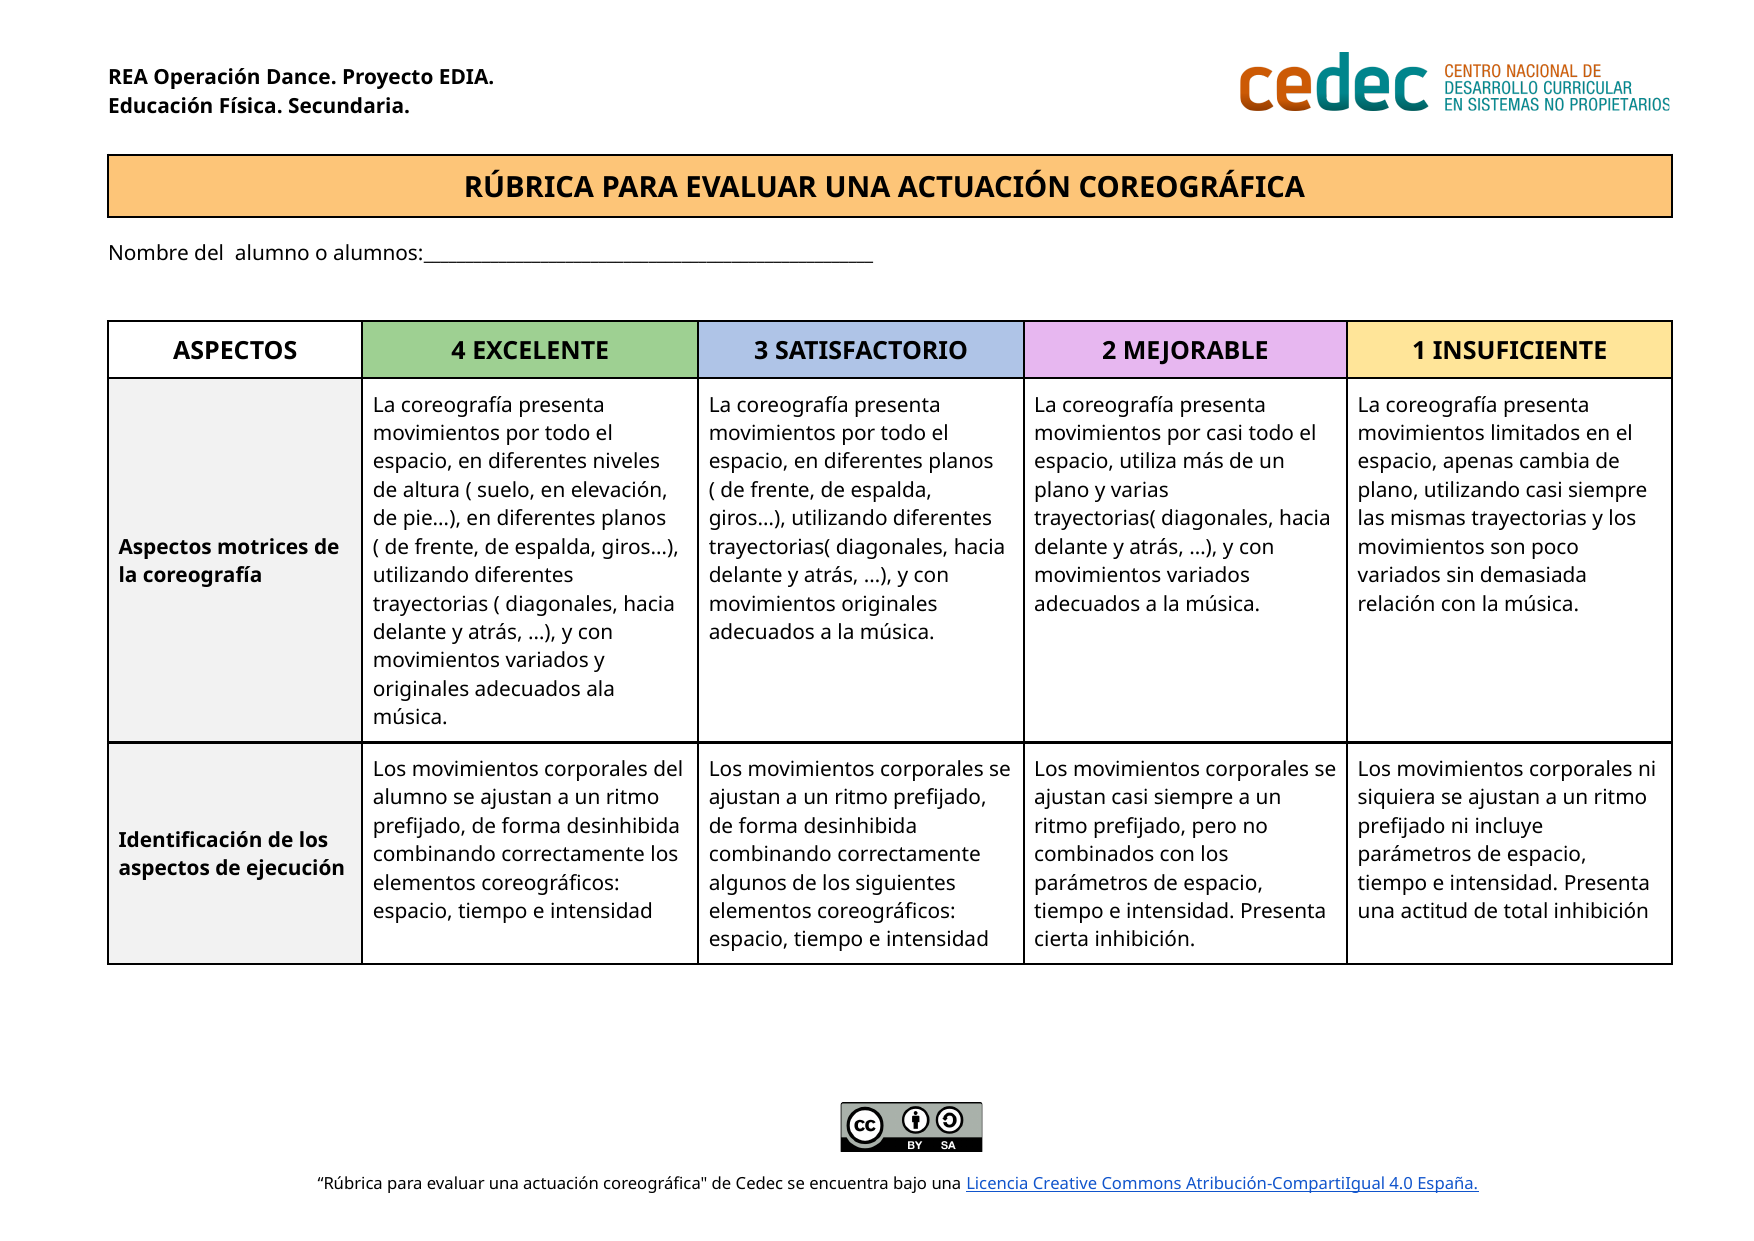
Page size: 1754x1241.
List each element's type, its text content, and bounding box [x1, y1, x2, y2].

table_cell La coreografía presenta movimientos por todo el espacio, en diferentes niveles de altura ( suelo, en elevación, de pie…), en diferentes planos ( de frente, de espalda, giros…), utilizando diferentes trayectorias ( diagonales, hacia delante y atrás, …), y con movimientos variados y originales adecuados ala música. [363, 379, 697, 741]
table_cell La coreografía presenta movimientos limitados en el espacio, apenas cambia de plano, utilizando casi siempre las mismas trayectorias y los movimientos son poco variados sin demasiada relación con la música. [1348, 379, 1671, 741]
table_cell Los movimientos corporales se ajustan casi siempre a un ritmo prefijado, pero no combinados con los parámetros de espacio, tiempo e intensidad. Presenta cierta inhibición. [1025, 744, 1346, 963]
text Nombre del alumno o alumnos:______________________________________________________ [108, 218, 1688, 266]
table_header 3 SATISFACTORIO [699, 322, 1023, 377]
table_cell La coreografía presenta movimientos por casi todo el espacio, utiliza más de un plano y varias trayectorias( diagonales, hacia delante y atrás, …), y con movimientos variados adecuados a la música. [1025, 379, 1346, 741]
table_header 4 EXCELENTE [363, 322, 697, 377]
table_header RÚBRICA PARA EVALUAR UNA ACTUACIÓN COREOGRÁFICA [109, 156, 1671, 216]
table_cell La coreografía presenta movimientos por todo el espacio, en diferentes planos ( de frente, de espalda, giros…), utilizando diferentes trayectorias( diagonales, hacia delante y atrás, …), y con movimientos originales adecuados a la música. [699, 379, 1023, 741]
picture [1240, 52, 1670, 111]
table_cell Los movimientos corporales del alumno se ajustan a un ritmo prefijado, de forma desinhibida combinando correctamente los elementos coreográficos: espacio, tiempo e intensidad [363, 744, 697, 963]
table_header 2 MEJORABLE [1025, 322, 1346, 377]
table_cell Identificación de los aspectos de ejecución [109, 744, 361, 963]
table_cell Los movimientos corporales ni siquiera se ajustan a un ritmo prefijado ni incluye parámetros de espacio, tiempo e intensidad. Presenta una actitud de total inhibición [1348, 744, 1671, 963]
picture [840, 1102, 983, 1152]
table_cell Los movimientos corporales se ajustan a un ritmo prefijado, de forma desinhibida combinando correctamente algunos de los siguientes elementos coreográficos: espacio, tiempo e intensidad [699, 744, 1023, 963]
table_cell Aspectos motrices de la coreografía [109, 379, 361, 741]
table_header ASPECTOS [109, 322, 361, 377]
table_header 1 INSUFICIENTE [1348, 322, 1671, 377]
